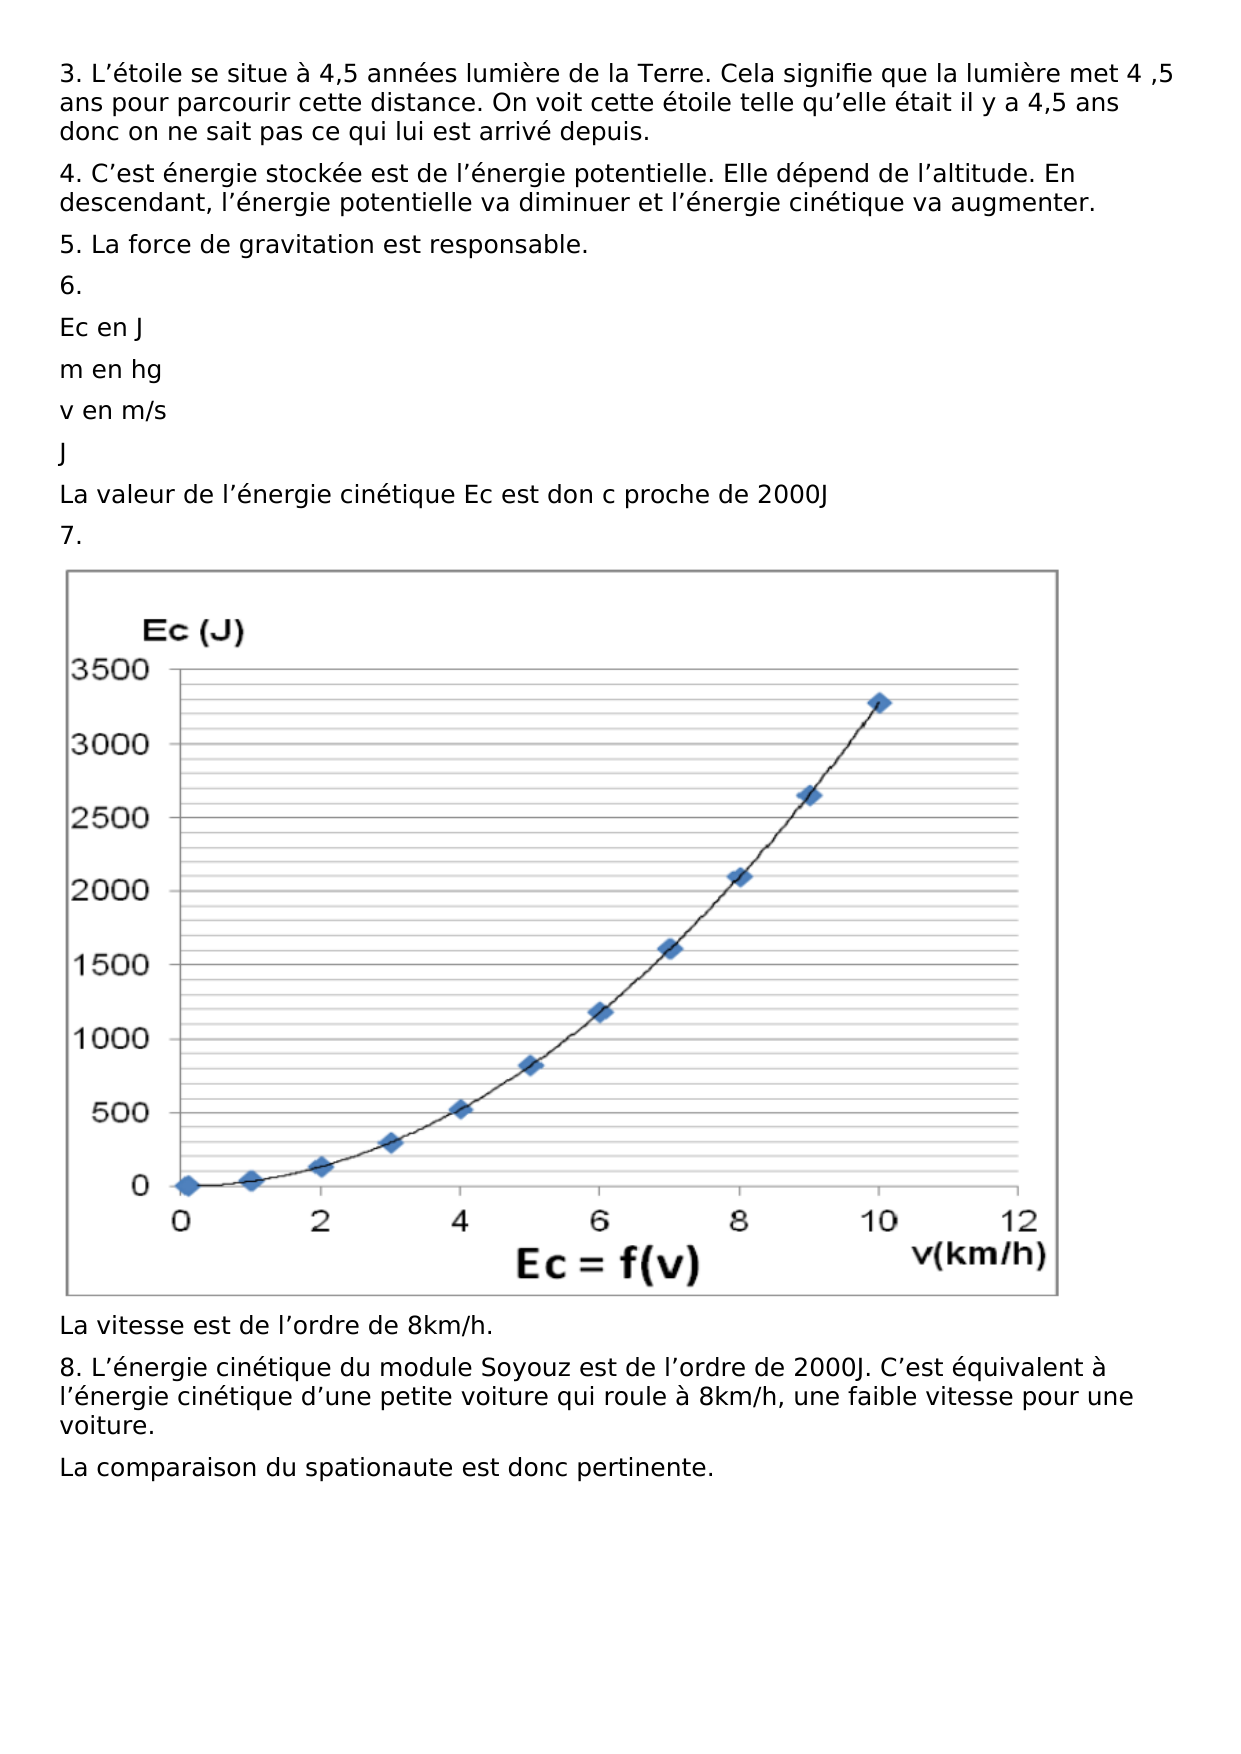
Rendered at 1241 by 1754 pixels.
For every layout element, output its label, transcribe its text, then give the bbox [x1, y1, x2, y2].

text m en hg [59, 355, 1181, 384]
text La vitesse est de l’ordre de 8km/h. [59, 1311, 1181, 1340]
picture [59, 563, 1063, 1299]
text La valeur de l’énergie cinétique Ec est don c proche de 2000J [59, 480, 1181, 509]
text 5. La force de gravitation est responsable. [59, 230, 1181, 259]
text 6. [59, 272, 1181, 301]
text 3. L’étoile se situe à 4,5 années lumière de la Terre. Cela signifie que la lumière met 4 ,5 ans pour parcourir cette distance. On voit cette étoile telle qu’elle était il y a 4,5 ans donc on ne sait pas ce qui lui est arrivé depuis. [59, 59, 1181, 147]
text 8. L’énergie cinétique du module Soyouz est de l’ordre de 2000J. C’est équivalent à l’énergie cinétique d’une petite voiture qui roule à 8km/h, une faible vitesse pour une voiture. [59, 1353, 1181, 1440]
text v en m/s [59, 397, 1181, 426]
text 4. C’est énergie stockée est de l’énergie potentielle. Elle dépend de l’altitude. En descendant, l’énergie potentielle va diminuer et l’énergie cinétique va augmenter. [59, 159, 1181, 217]
text Ec en J [59, 313, 1181, 342]
text 7. [59, 522, 1181, 551]
text La comparaison du spationaute est donc pertinente. [59, 1453, 1181, 1482]
text J [59, 438, 1181, 467]
